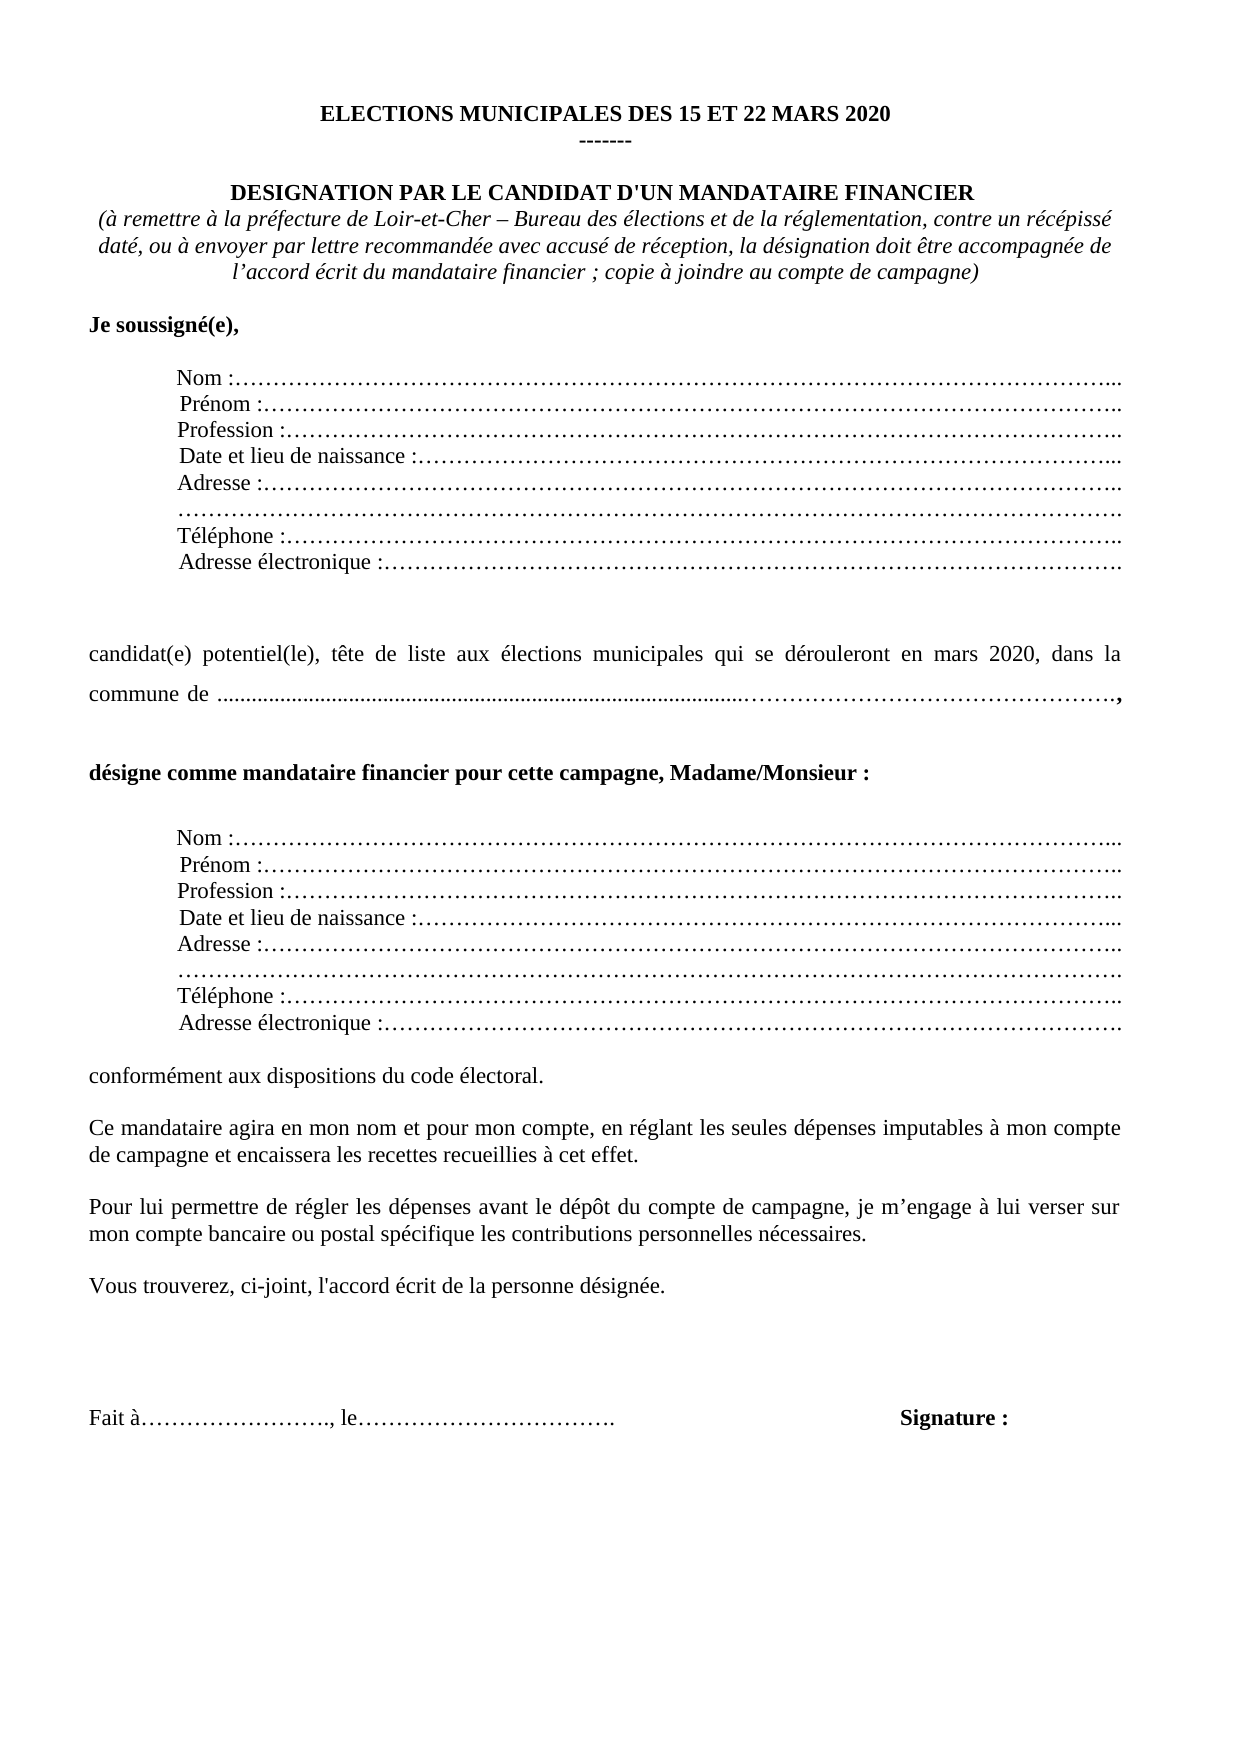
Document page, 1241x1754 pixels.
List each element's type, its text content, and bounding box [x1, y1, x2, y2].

text Profession :……………………………………………………………………………………………….. [89, 877, 1122, 903]
text Nom :……………………………………………………………………………………………………... [89, 824, 1122, 851]
text Adresse :………………………………………………………………………………………………….. [89, 930, 1122, 956]
text Téléphone :……………………………………………………………………………………………….. [89, 522, 1122, 548]
text Adresse :………………………………………………………………………………………………….. [89, 469, 1122, 495]
text Téléphone :……………………………………………………………………………………………….. [89, 983, 1122, 1009]
text Adresse électronique :……………………………………………………………………………………. [89, 548, 1122, 574]
text conformément aux dispositions du code électoral. [89, 1062, 1122, 1088]
text Prénom :………………………………………………………………………………………………….. [89, 390, 1122, 416]
text Vous trouverez, ci-joint, l'accord écrit de la personne désignée. [89, 1272, 1122, 1299]
text ……………………………………………………………………………………………………………. [89, 956, 1122, 983]
text Fait à……………………., le……………………………. Signature : [89, 1404, 1122, 1431]
text Prénom :………………………………………………………………………………………………….. [89, 851, 1122, 877]
text ELECTIONS MUNICIPALES DES 15 ET 22 MARS 2020 [89, 100, 1122, 126]
text ……………………………………………………………………………………………………………. [89, 495, 1122, 522]
text Nom :……………………………………………………………………………………………………... [89, 363, 1122, 390]
text Date et lieu de naissance :………………………………………………………………………………... [89, 903, 1122, 930]
text ------- [89, 126, 1122, 153]
text (à remettre à la préfecture de Loir-et-Cher – Bureau des élections et de la réglementation, contre un récépissé daté, ou à envoyer par lettre recommandée avec accusé de réception, la désignation doit être accompagnée de l’accord écrit du mandataire financier ; copie à joindre au compte de campagne) [89, 205, 1122, 284]
text Adresse électronique :……………………………………………………………………………………. [89, 1009, 1122, 1035]
text Profession :……………………………………………………………………………………………….. [89, 416, 1122, 443]
text candidat(e) potentiel(le), tête de liste aux élections municipales qui se dérouleront en mars 2020, dans la commune de ............................................................................................…………………………………………., désigne comme mandataire financier pour cette campagne, Madame/Monsieur : [89, 640, 1122, 785]
text DESIGNATION PAR LE CANDIDAT D'UN MANDATAIRE FINANCIER [89, 179, 1122, 205]
text Date et lieu de naissance :………………………………………………………………………………... [89, 443, 1122, 469]
text Ce mandataire agira en mon nom et pour mon compte, en réglant les seules dépenses imputables à mon compte de campagne et encaissera les recettes recueillies à cet effet. [89, 1114, 1122, 1167]
text Je soussigné(e), [89, 311, 1122, 337]
text Pour lui permettre de régler les dépenses avant le dépôt du compte de campagne, je m’engage à lui verser sur mon compte bancaire ou postal spécifique les contributions personnelles nécessaires. [89, 1193, 1122, 1246]
